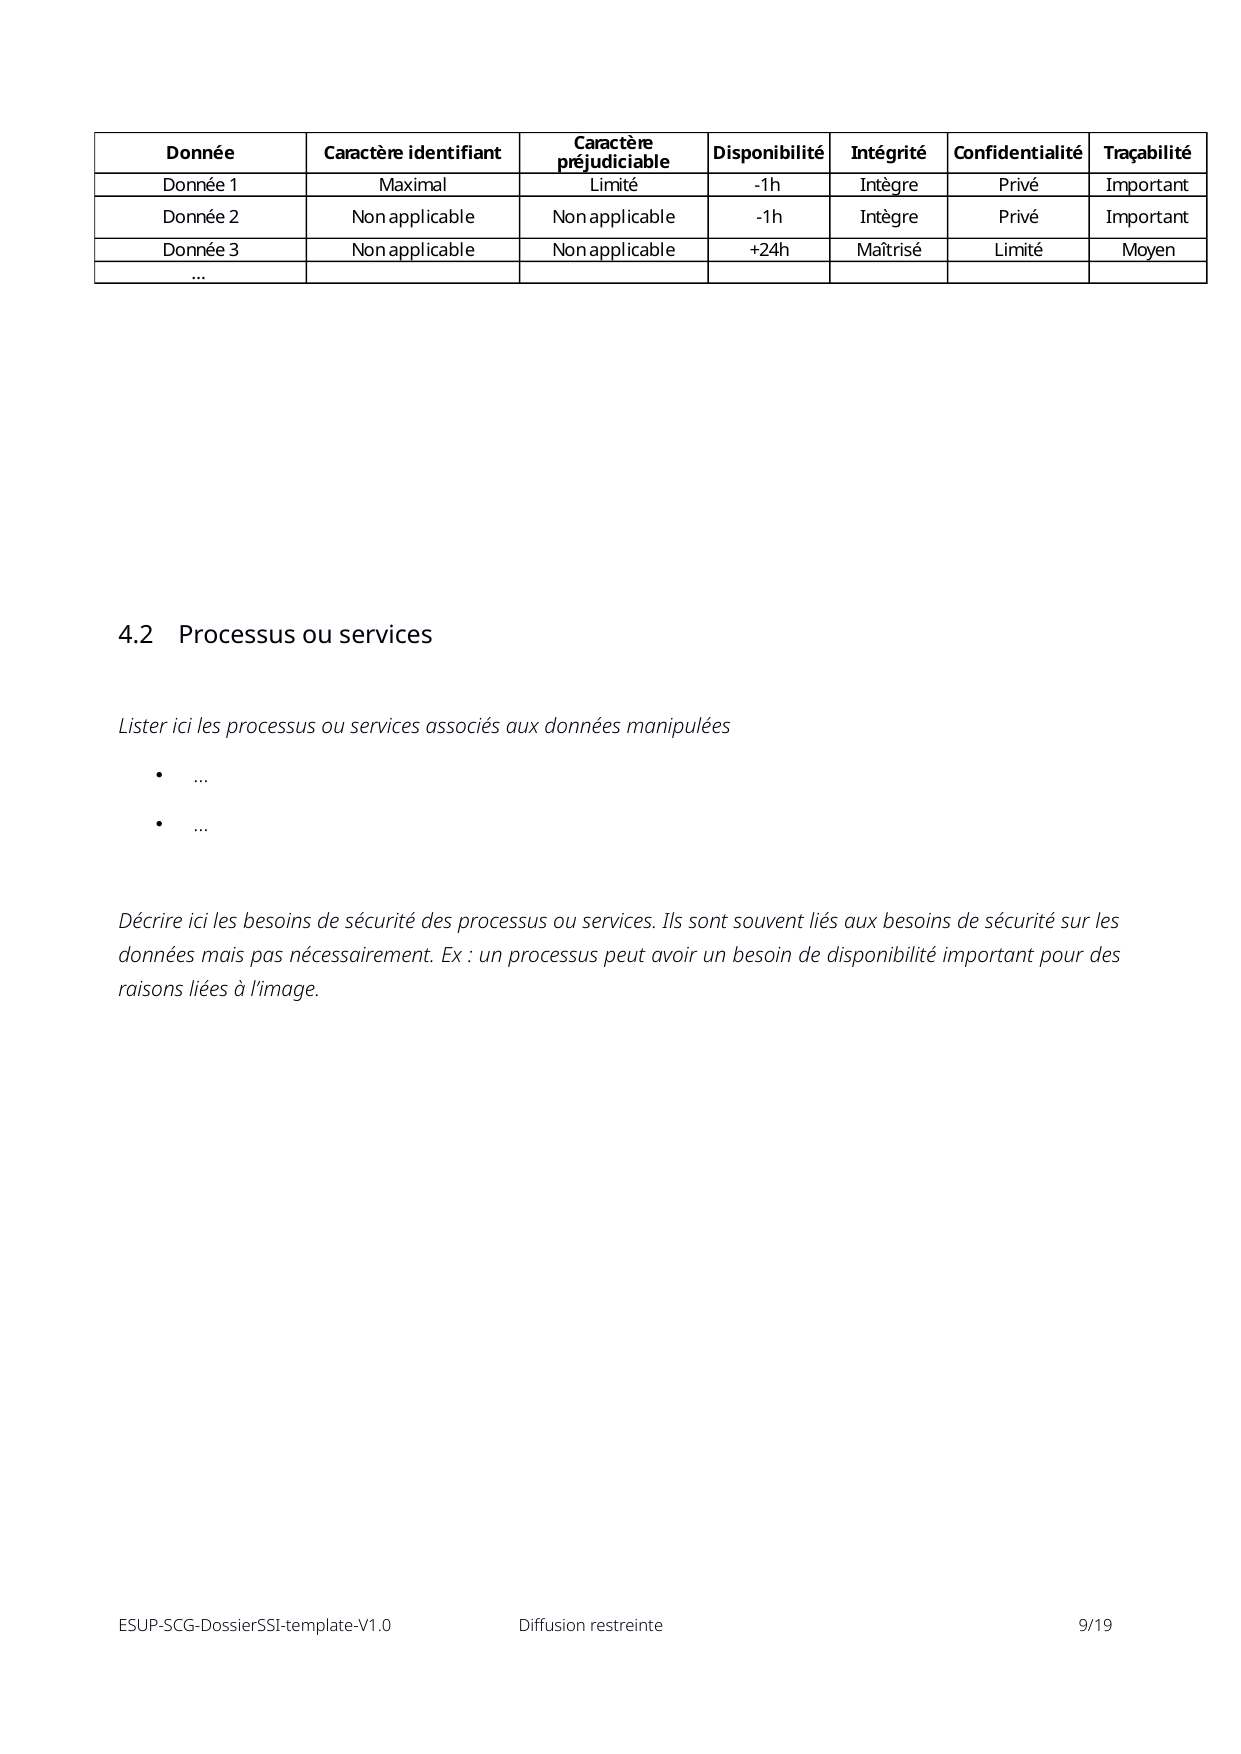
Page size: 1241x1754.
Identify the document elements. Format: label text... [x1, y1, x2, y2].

list … [156, 809, 1122, 837]
subtitle Processus ou services [118, 616, 1122, 650]
text Décrire ici les besoins de sécurité des processus ou services. Ils sont souvent liés aux besoins de sécurité sur les données mais pas nécessairement. Ex : un processus peut avoir un besoin de disponibilité important pour des raisons liées à l’image. [118, 906, 1122, 1003]
text Lister ici les processus ou services associés aux données manipulées [118, 712, 1122, 740]
list … [156, 760, 1122, 789]
